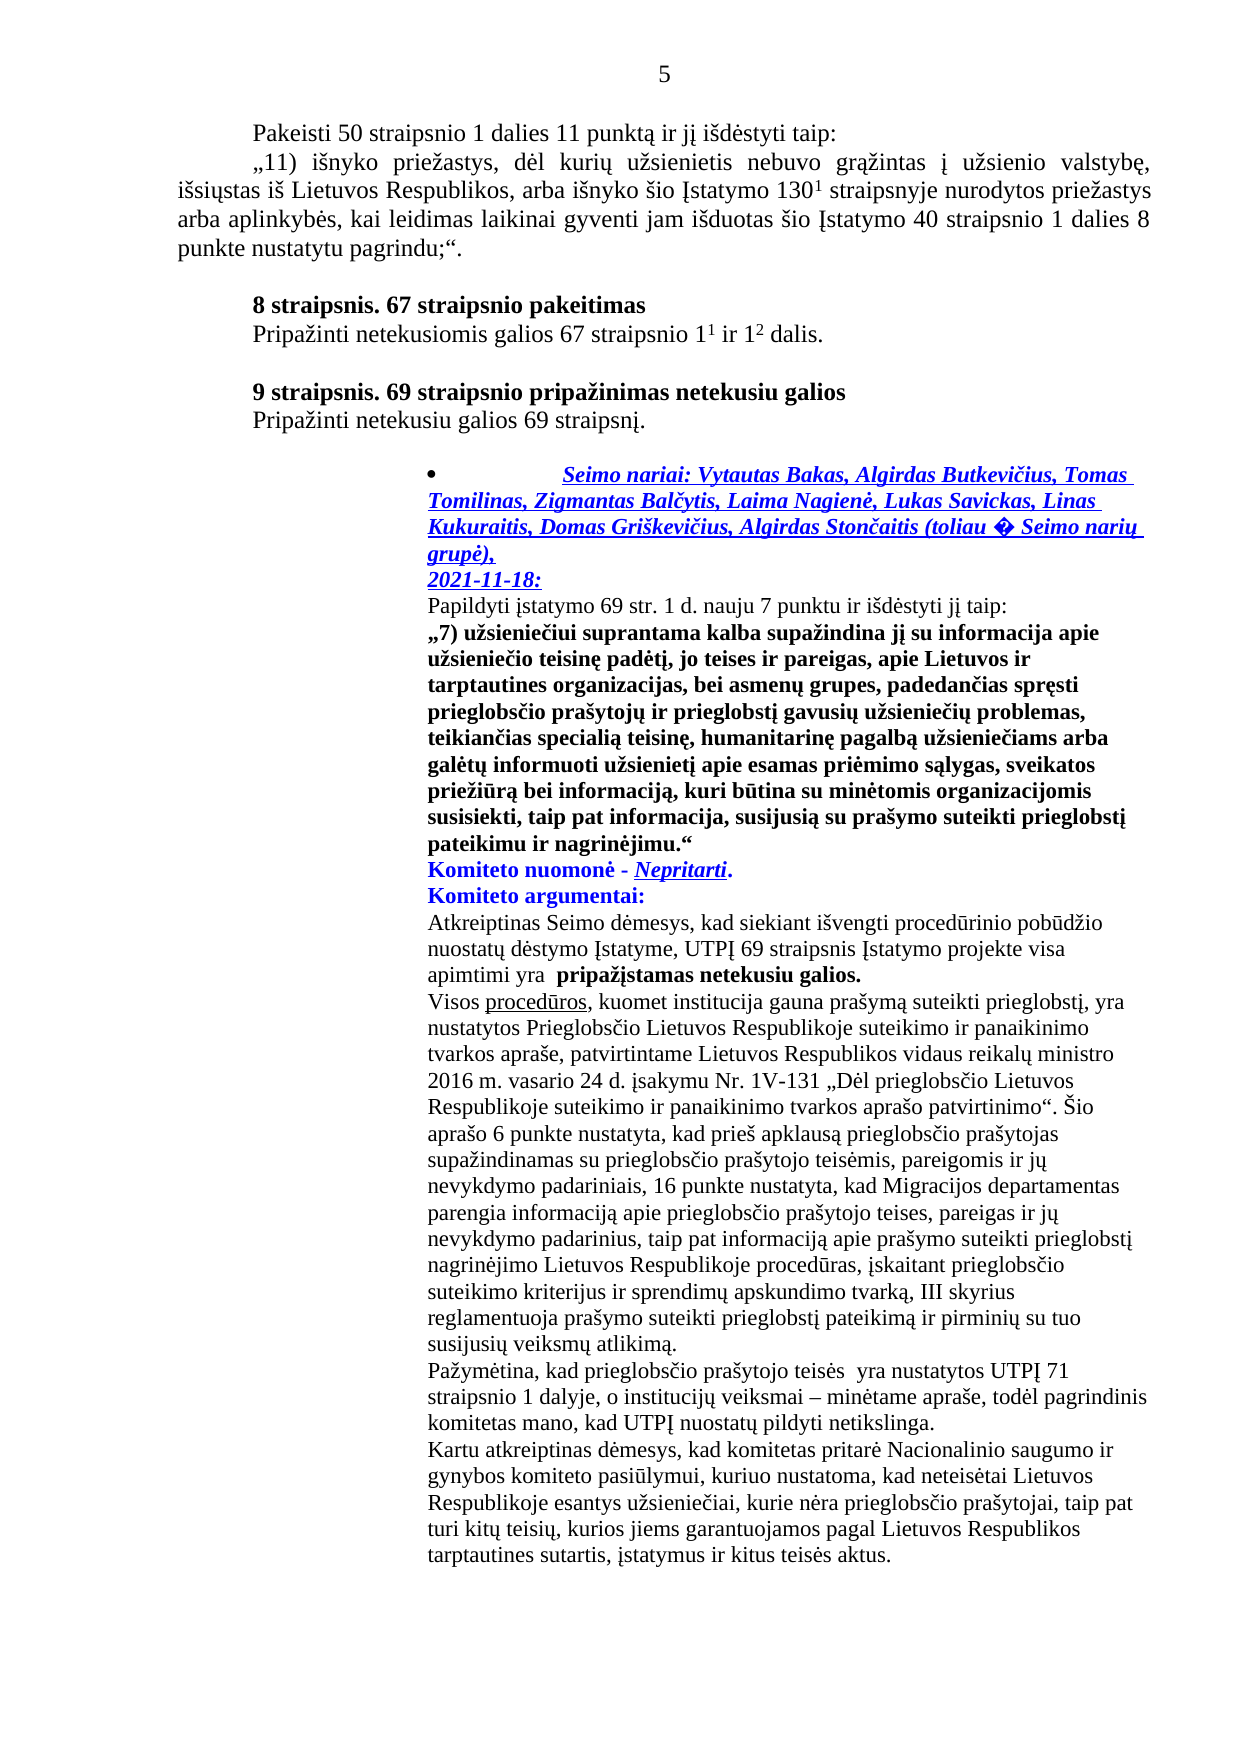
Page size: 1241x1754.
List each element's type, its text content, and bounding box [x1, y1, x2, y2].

text Atkreiptinas Seimo dėmesys, kad siekiant išvengti procedūrinio pobūdžio nuostatų dėstymo Įstatyme, UTPĮ 69 straipsnis Įstatymo projekte visa apimtimi yra pripažįstamas netekusiu galios. [427, 909, 1152, 988]
text „7) užsieniečiui suprantama kalba supažindina jį su informacija apie užsieniečio teisinę padėtį, jo teises ir pareigas, apie Lietuvos ir tarptautines organizacijas, bei asmenų grupes, padedančias spręsti prieglobsčio prašytojų ir prieglobstį gavusių užsieniečių problemas, teikiančias specialią teisinę, humanitarinę pagalbą užsieniečiams arba galėtų informuoti užsienietį apie esamas priėmimo sąlygas, sveikatos priežiūrą bei informaciją, kuri būtina su minėtomis organizacijomis susisiekti, taip pat informacija, susijusią su prašymo suteikti prieglobstį pateikimu ir nagrinėjimu.“ [427, 619, 1152, 856]
text Pažymėtina, kad prieglobsčio prašytojo teisės yra nustatytos UTPĮ 71 straipsnio 1 dalyje, o institucijų veiksmai – minėtame apraše, todėl pagrindinis komitetas mano, kad UTPĮ nuostatų pildyti netikslinga. [427, 1357, 1152, 1436]
text Pripažinti netekusiomis galios 67 straipsnio 11 ir 12 dalis. [177, 319, 1152, 348]
text Kartu atkreiptinas dėmesys, kad komitetas pritarė Nacionalinio saugumo ir gynybos komiteto pasiūlymui, kuriuo nustatoma, kad neteisėtai Lietuvos Respublikoje esantys užsieniečiai, kurie nėra prieglobsčio prašytojai, taip pat turi kitų teisių, kurios jiems garantuojamos pagal Lietuvos Respublikos tarptautines sutartis, įstatymus ir kitus teisės aktus. [427, 1436, 1152, 1568]
list Seimo nariai: Vytautas Bakas, Algirdas Butkevičius, Tomas Tomilinas, Zigmantas Balčytis, Laima Nagienė, Lukas Savickas, Linas Kukuraitis, Domas Griškevičius, Algirdas Stončaitis (toliau � Seimo narių grupė), 2021-11-18: [427, 461, 1152, 592]
text Pripažinti netekusiu galios 69 straipsnį. [177, 406, 1152, 434]
text „11) išnyko priežastys, dėl kurių užsienietis nebuvo grąžintas į užsienio valstybę, išsiųstas iš Lietuvos Respublikos, arba išnyko šio Įstatymo 1301 straipsnyje nurodytos priežastys arba aplinkybės, kai leidimas laikinai gyventi jam išduotas šio Įstatymo 40 straipsnio 1 dalies 8 punkte nustatytu pagrindu;“. [177, 147, 1152, 262]
text Visos procedūros, kuomet institucija gauna prašymą suteikti prieglobstį, yra nustatytos Prieglobsčio Lietuvos Respublikoje suteikimo ir panaikinimo tvarkos apraše, patvirtintame Lietuvos Respublikos vidaus reikalų ministro 2016 m. vasario 24 d. įsakymu Nr. 1V-131 „Dėl prieglobsčio Lietuvos Respublikoje suteikimo ir panaikinimo tvarkos aprašo patvirtinimo“. Šio aprašo 6 punkte nustatyta, kad prieš apklausą prieglobsčio prašytojas supažindinamas su prieglobsčio prašytojo teisėmis, pareigomis ir jų nevykdymo padariniais, 16 punkte nustatyta, kad Migracijos departamentas parengia informaciją apie prieglobsčio prašytojo teises, pareigas ir jų nevykdymo padarinius, taip pat informaciją apie prašymo suteikti prieglobstį nagrinėjimo Lietuvos Respublikoje procedūras, įskaitant prieglobsčio suteikimo kriterijus ir sprendimų apskundimo tvarką, III skyrius reglamentuoja prašymo suteikti prieglobstį pateikimą ir pirminių su tuo susijusių veiksmų atlikimą. [427, 988, 1152, 1357]
text Papildyti įstatymo 69 str. 1 d. nauju 7 punktu ir išdėstyti jį taip: [427, 592, 1152, 619]
text Pakeisti 50 straipsnio 1 dalies 11 punktą ir jį išdėstyti taip: [177, 118, 1152, 147]
text Komiteto nuomonė - Nepritarti. [427, 856, 1152, 882]
text 8 straipsnis. 67 straipsnio pakeitimas [177, 291, 1152, 319]
text 9 straipsnis. 69 straipsnio pripažinimas netekusiu galios [177, 377, 1152, 406]
text Komiteto argumentai: [427, 882, 1152, 909]
